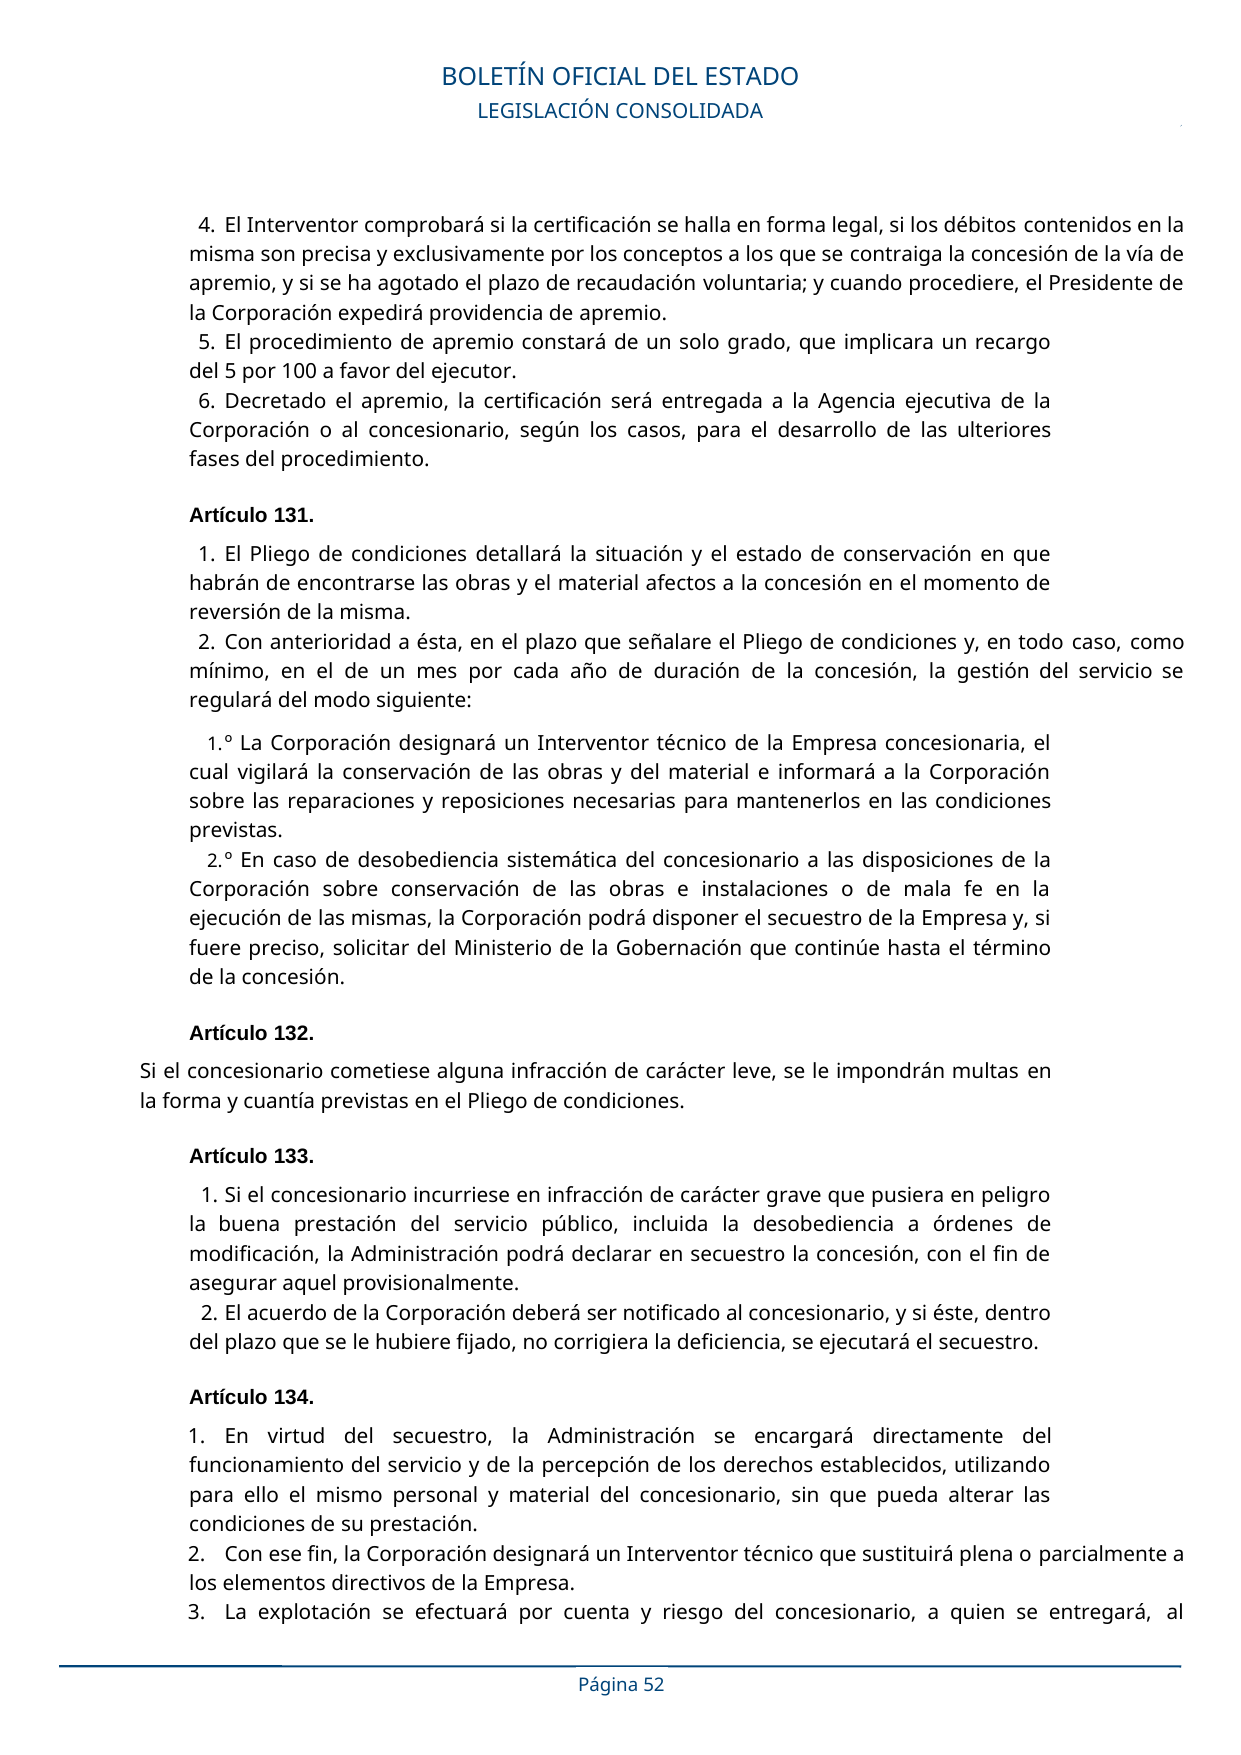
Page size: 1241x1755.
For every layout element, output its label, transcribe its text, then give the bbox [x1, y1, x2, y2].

list En virtud del secuestro, la Administración se encargará directamente del funcionamiento del servicio y de la percepción de los derechos establecidos, utilizando para ello el mismo personal y material del concesionario, sin que pueda alterar las condiciones de su prestación. [152, 1421, 1052, 1537]
list El procedimiento de apremio constará de un solo grado, que implicara un recargo del 5 por 100 a favor del ejecutor. [163, 327, 1052, 385]
list º La Corporación designará un Interventor técnico de la Empresa concesionaria, el cual vigilará la conservación de las obras y del material e informará a la Corporación sobre las reparaciones y reposiciones necesarias para mantenerlos en las condiciones previstas. [171, 728, 1052, 844]
list El Pliego de condiciones detallará la situación y el estado de conservación en que habrán de encontrarse las obras y el material afectos a la concesión en el momento de reversión de la misma. [162, 539, 1052, 626]
list Con anterioridad a ésta, en el plazo que señalare el Pliego de condiciones y, en todo caso, como mínimo, en el de un mes por cada año de duración de la concesión, la gestión del servicio se regulará del modo siguiente: [162, 627, 1184, 714]
list El Interventor comprobará si la certificación se halla en forma legal, si los débitos contenidos en la misma son precisa y exclusivamente por los conceptos a los que se contraiga la concesión de la vía de apremio, y si se ha agotado el plazo de recaudación voluntaria; y cuando procediere, el Presidente de la Corporación expedirá providencia de apremio. [163, 210, 1184, 326]
subtitle Artículo 131. [189, 503, 1184, 527]
list Con ese fin, la Corporación designará un Interventor técnico que sustituirá plena o parcialmente a los elementos directivos de la Empresa. [152, 1539, 1184, 1596]
list Si el concesionario incurriese en infracción de carácter grave que pusiera en peligro la buena prestación del servicio público, incluida la desobediencia a órdenes de modificación, la Administración podrá declarar en secuestro la concesión, con el fin de asegurar aquel provisionalmente. [165, 1180, 1052, 1296]
list Decretado el apremio, la certificación será entregada a la Agencia ejecutiva de la Corporación o al concesionario, según los casos, para el desarrollo de las ulteriores fases del procedimiento. [163, 386, 1052, 473]
subtitle Artículo 133. [189, 1144, 1184, 1168]
list º En caso de desobediencia sistemática del concesionario a las disposiciones de la Corporación sobre conservación de las obras e instalaciones o de mala fe en la ejecución de las mismas, la Corporación podrá disponer el secuestro de la Empresa y, si fuere preciso, solicitar del Ministerio de la Gobernación que continúe hasta el término de la concesión. [171, 845, 1052, 990]
list El acuerdo de la Corporación deberá ser notificado al concesionario, y si éste, dentro del plazo que se le hubiere fijado, no corrigiera la deficiencia, se ejecutará el secuestro. [165, 1298, 1052, 1355]
list La explotación se efectuará por cuenta y riesgo del concesionario, a quien se entregará, al [152, 1597, 1184, 1626]
text Si el concesionario cometiese alguna infracción de carácter leve, se le impondrán multas en la forma y cuantía previstas en el Pliego de condiciones. [139, 1057, 1052, 1114]
subtitle Artículo 132. [189, 1020, 1184, 1044]
subtitle Artículo 134. [189, 1385, 1184, 1409]
